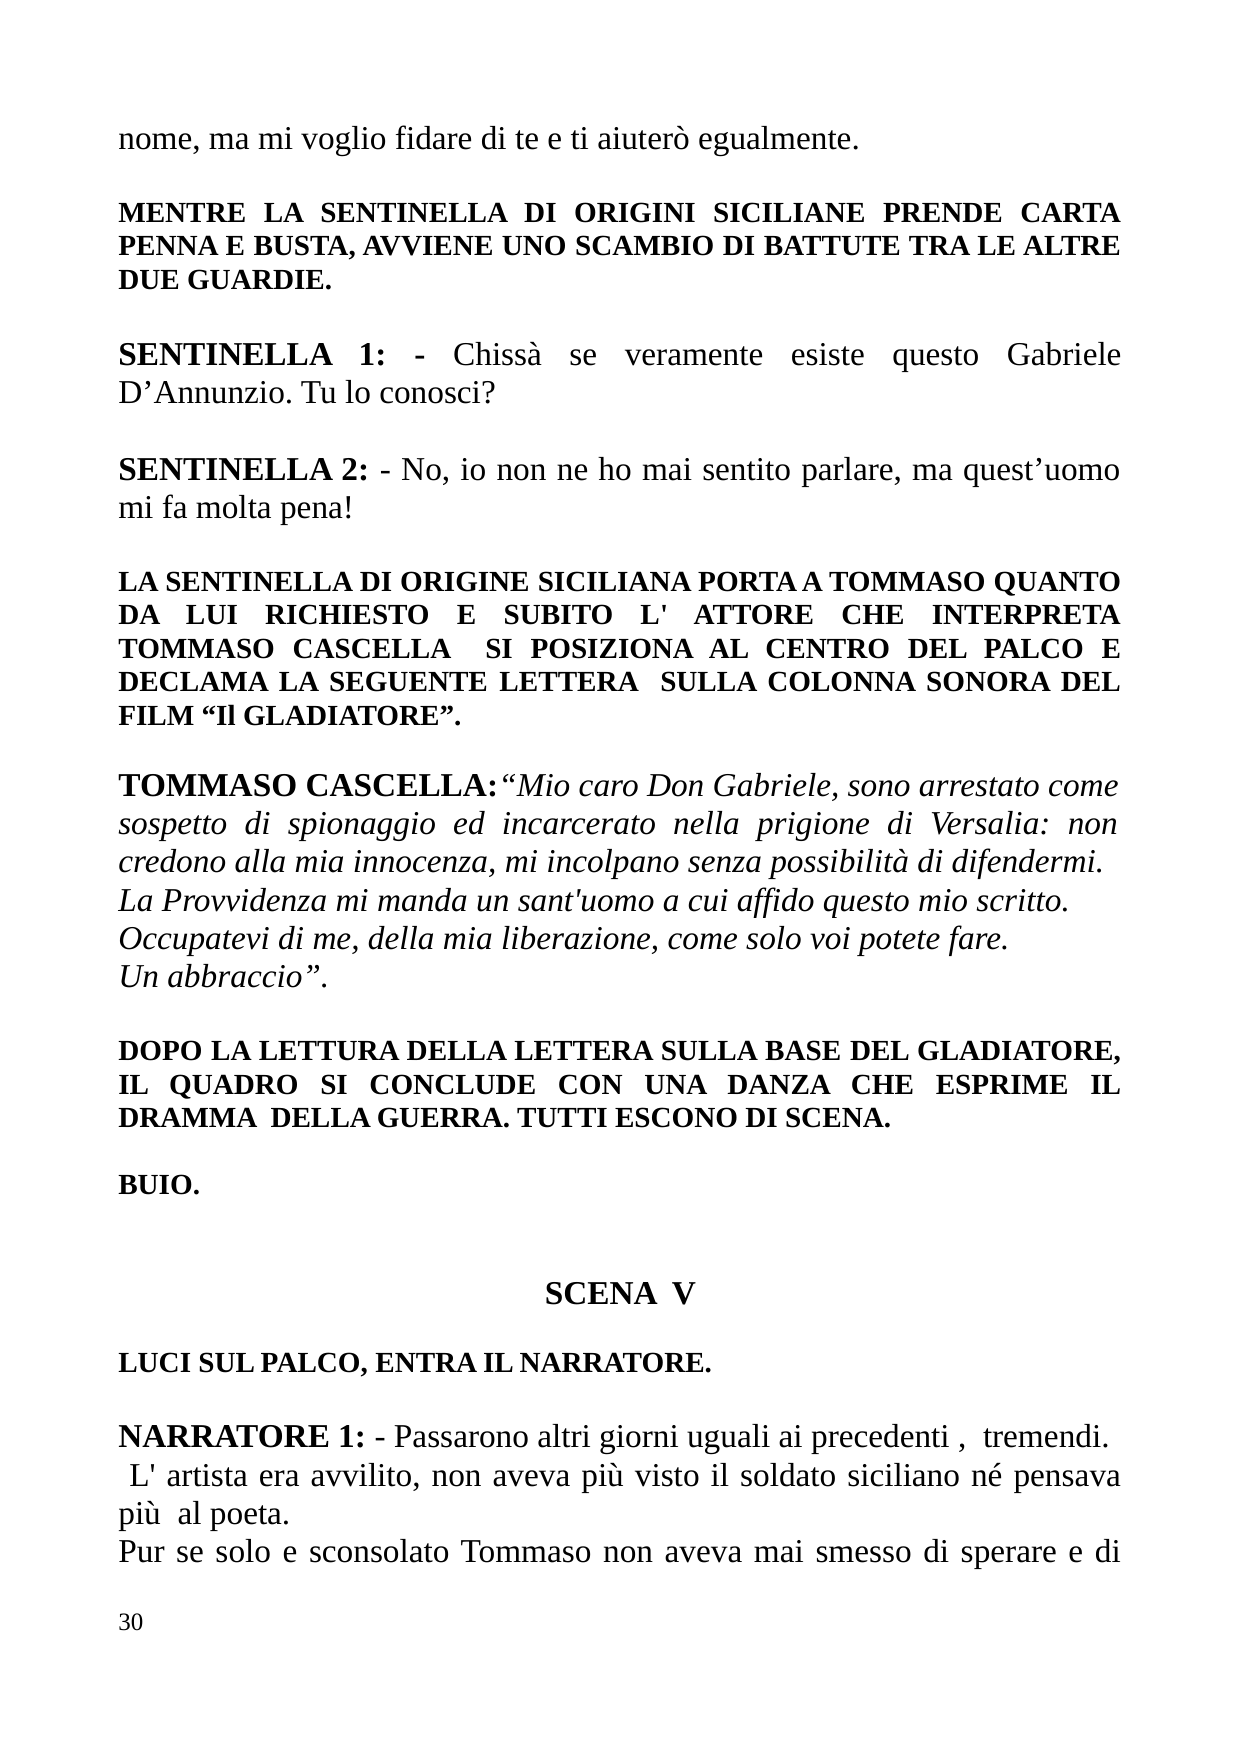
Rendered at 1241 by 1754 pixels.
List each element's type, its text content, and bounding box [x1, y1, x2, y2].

text nome, ma mi voglio fidare di te e ti aiuterò egualmente. [118, 118, 1122, 156]
text Pur se solo e sconsolato Tommaso non aveva mai smesso di sperare e di [118, 1532, 1122, 1570]
text SENTINELLA 1: - Chissà se veramente esiste questo Gabriele D’Annunzio. Tu lo conosci? [118, 334, 1122, 410]
text La Provvidenza mi manda un sant'uomo a cui affido questo mio scritto. [118, 880, 1122, 918]
text LUCI SUL PALCO, ENTRA IL NARRATORE. [118, 1345, 1122, 1378]
text NARRATORE 1: - Passarono altri giorni uguali ai precedenti , tremendi. [118, 1417, 1122, 1455]
text LA SENTINELLA DI ORIGINE SICILIANA PORTA A TOMMASO QUANTO DA LUI RICHIESTO E SUBITO L' ATTORE CHE INTERPRETA TOMMASO CASCELLA SI POSIZIONA AL CENTRO DEL PALCO E DECLAMA LA SEGUENTE LETTERA SULLA COLONNA SONORA DEL FILM “Il GLADIATORE”. [118, 564, 1122, 731]
text DOPO LA LETTURA DELLA LETTERA SULLA BASE DEL GLADIATORE, IL QUADRO SI CONCLUDE CON UNA DANZA CHE ESPRIME IL DRAMMA DELLA GUERRA. TUTTI ESCONO DI SCENA. [118, 1033, 1122, 1134]
text SENTINELLA 2: - No, io non ne ho mai sentito parlare, ma quest’uomo mi fa molta pena! [118, 449, 1122, 525]
text BUIO. [118, 1167, 1122, 1201]
text MENTRE LA SENTINELLA DI ORIGINI SICILIANE PRENDE CARTA PENNA E BUSTA, AVVIENE UNO SCAMBIO DI BATTUTE TRA LE ALTRE DUE GUARDIE. [118, 195, 1122, 295]
text SCENA V [118, 1273, 1122, 1311]
text Un abbraccio”. [118, 957, 1122, 995]
text Occupatevi di me, della mia liberazione, come solo voi potete fare. [118, 918, 1122, 957]
text TOMMASO CASCELLA:“Mio caro Don Gabriele, sono arrestato come sospetto di spionaggio ed incarcerato nella prigione di Versalia: non credono alla mia innocenza, mi incolpano senza possibilità di difendermi. [118, 765, 1122, 880]
text L' artista era avvilito, non aveva più visto il soldato siciliano né pensava più al poeta. [118, 1455, 1122, 1532]
